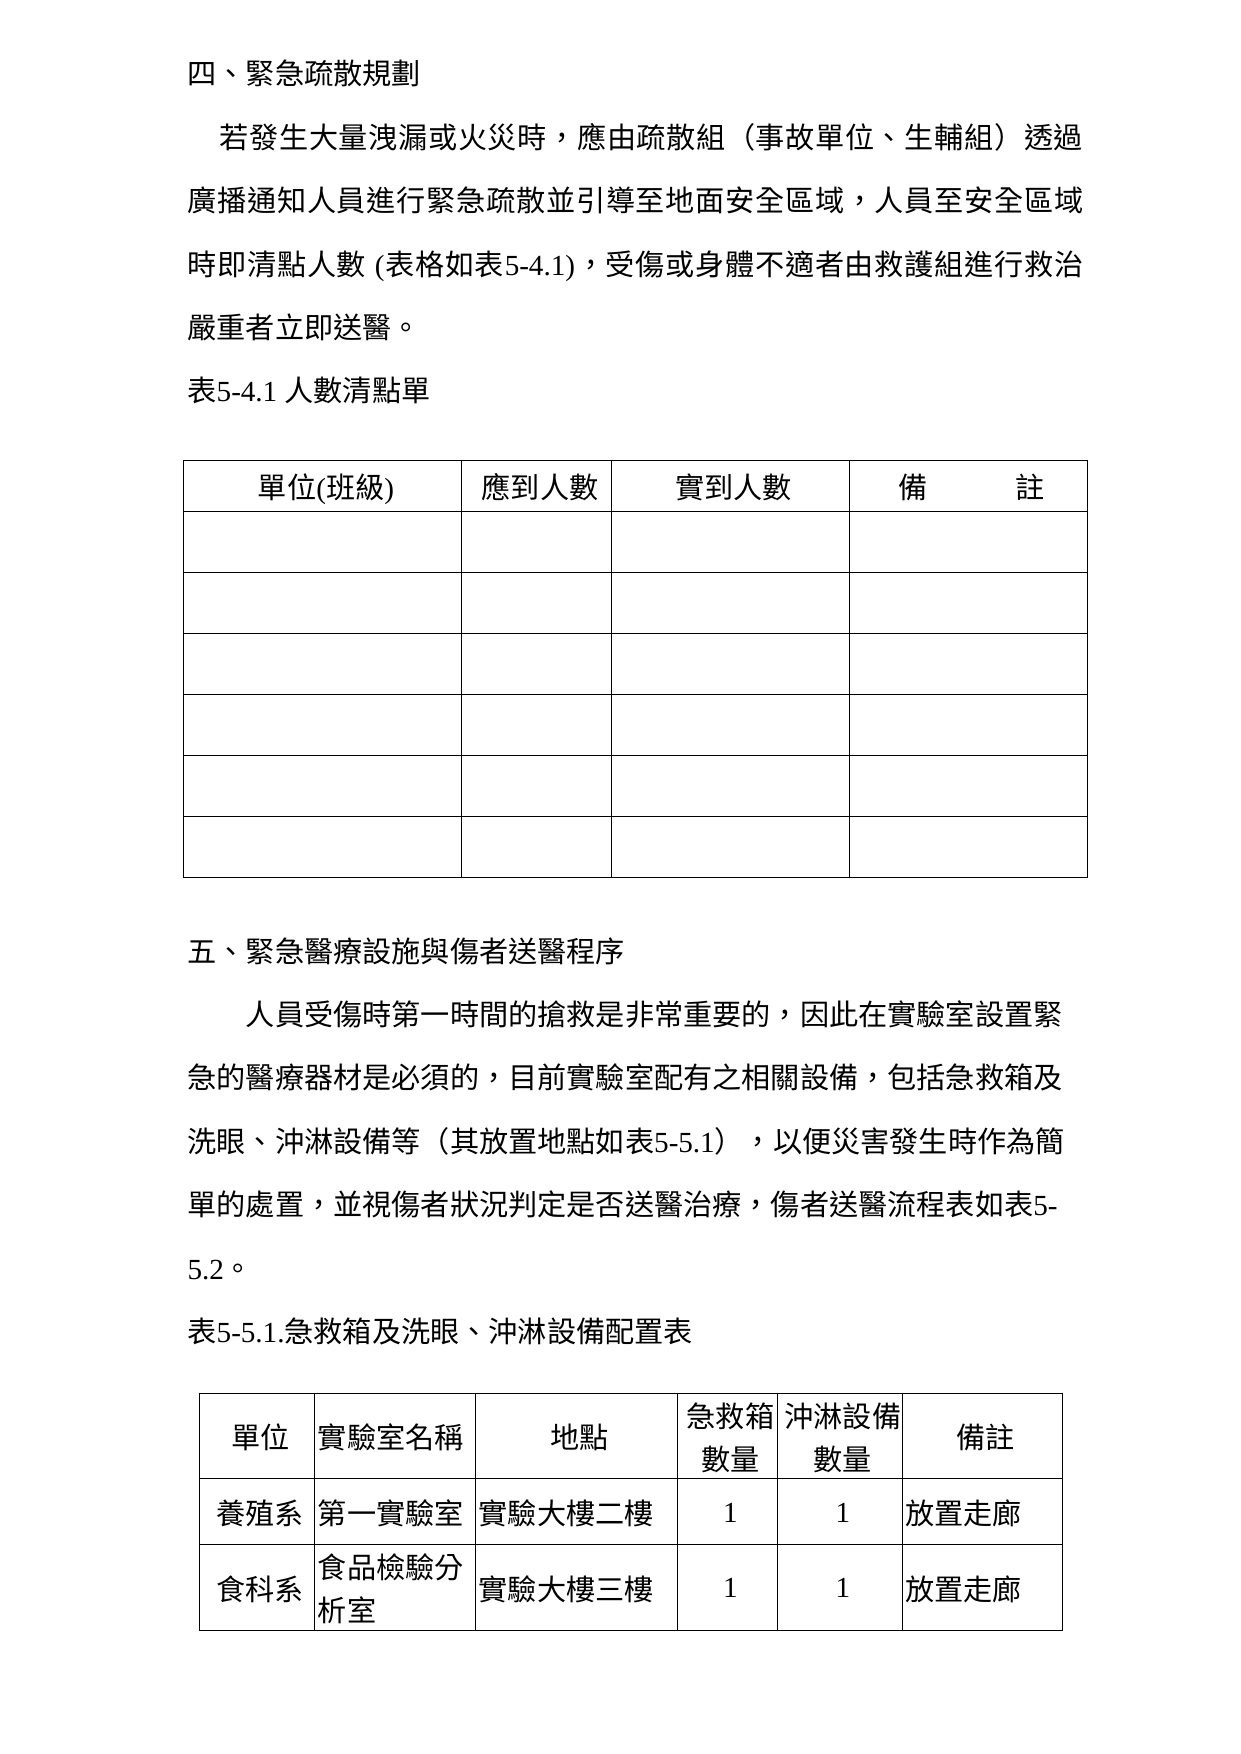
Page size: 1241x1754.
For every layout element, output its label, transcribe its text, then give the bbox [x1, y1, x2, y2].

table_cell [850, 512, 1087, 572]
table_cell [850, 756, 1087, 816]
table_cell 實驗大樓三樓 [476, 1545, 677, 1629]
table_cell [850, 695, 1087, 755]
table_cell 放置走廊 [903, 1479, 1062, 1544]
table_cell 1 [778, 1479, 902, 1544]
table_header 實驗室名稱 [315, 1394, 475, 1478]
table_cell 養殖系 [200, 1479, 314, 1544]
table_header 地點 [476, 1394, 677, 1478]
table_header 單位(班級) [184, 461, 461, 511]
table_cell 實驗大樓二樓 [476, 1479, 677, 1544]
table_cell [462, 817, 611, 877]
table_cell 第一實驗室 [315, 1479, 475, 1544]
table_cell [612, 634, 849, 694]
table_cell [184, 634, 461, 694]
text 表5-5.1.急救箱及洗眼、沖淋設備配置表 [187, 1309, 1084, 1351]
table_header 急救箱 數量 [678, 1394, 777, 1478]
table_cell [184, 512, 461, 572]
table_cell [462, 573, 611, 633]
table_header 應到人數 [462, 461, 611, 511]
table_cell [612, 573, 849, 633]
table_cell [184, 573, 461, 633]
text 表5-4.1 人數清點單 [187, 368, 1084, 410]
table_cell 1 [778, 1545, 902, 1629]
text 四、緊急疏散規劃 [187, 51, 1084, 93]
table_cell [612, 512, 849, 572]
table_cell [612, 695, 849, 755]
table_cell [462, 756, 611, 816]
table_cell [184, 817, 461, 877]
table_cell [462, 634, 611, 694]
table_cell [462, 695, 611, 755]
table_header 沖淋設備 數量 [778, 1394, 902, 1478]
table_cell [184, 756, 461, 816]
table_header 備註 [903, 1394, 1062, 1478]
table_cell [184, 695, 461, 755]
table_cell [850, 634, 1087, 694]
text 人員受傷時第一時間的搶救是非常重要的，因此在實驗室設置緊急的醫療器材是必須的，目前實驗室配有之相關設備，包括急救箱及洗眼、沖淋設備等（其放置地點如表5-5.1），以便災害發生時作為簡單的處置，並視傷者狀況判定是否送醫治療，傷者送醫流程表如表5-5.2。 [187, 992, 1084, 1288]
text 若發生大量洩漏或火災時，應由疏散組（事故單位、生輔組）透過廣播通知人員進行緊急疏散並引導至地面安全區域，人員至安全區域時即清點人數 (表格如表5-4.1)，受傷或身體不適者由救護組進行救治，嚴重者立即送醫。 [187, 114, 1084, 347]
table_cell [850, 573, 1087, 633]
table_cell 食品檢驗分析室 [315, 1545, 475, 1629]
table_cell [612, 756, 849, 816]
table_cell 1 [678, 1479, 777, 1544]
table_cell 放置走廊 [903, 1545, 1062, 1629]
table_cell [850, 817, 1087, 877]
table_cell 1 [678, 1545, 777, 1629]
table_cell [462, 512, 611, 572]
table_header 實到人數 [612, 461, 849, 511]
text 五、緊急醫療設施與傷者送醫程序 [187, 928, 1084, 971]
table_header 備 註 [850, 461, 1087, 511]
table_cell 食科系 [200, 1545, 314, 1629]
table_header 單位 [200, 1394, 314, 1478]
table_cell [612, 817, 849, 877]
